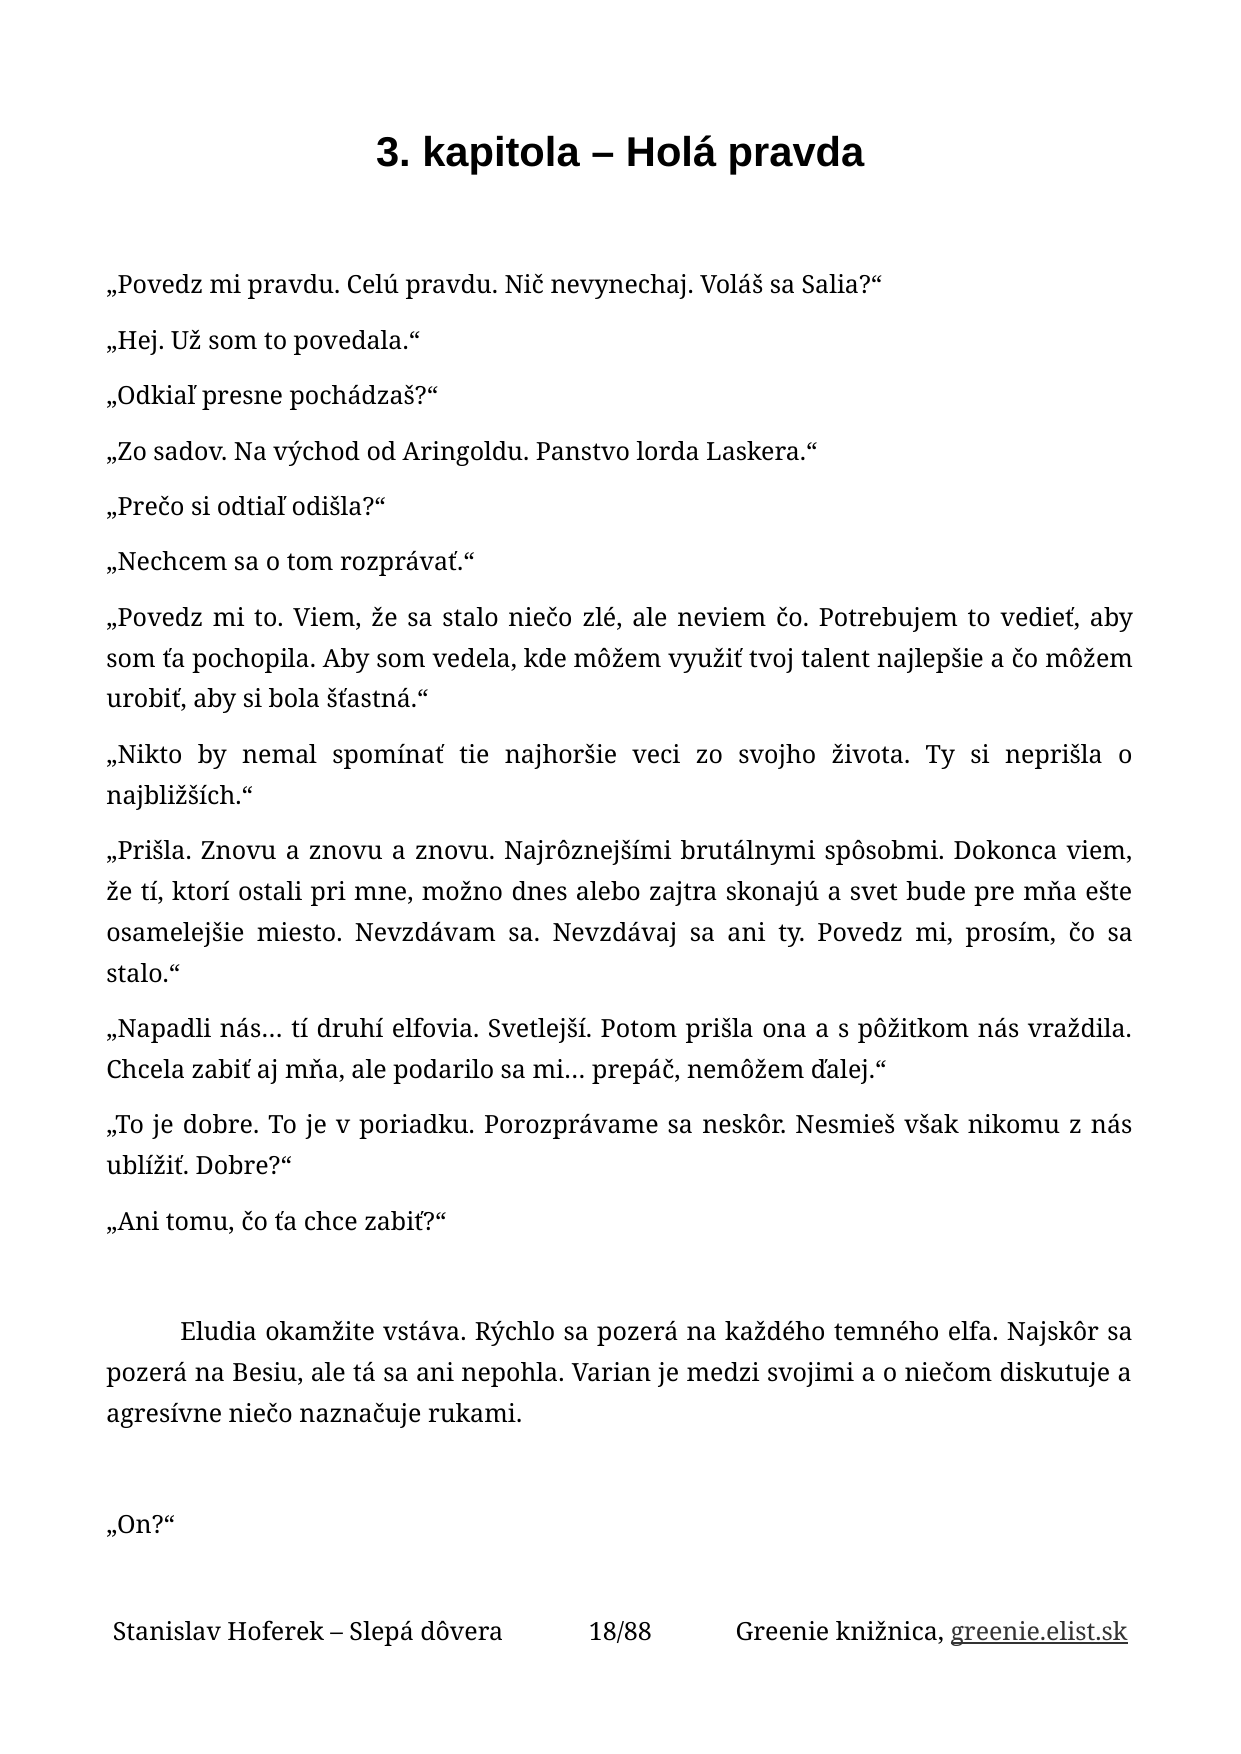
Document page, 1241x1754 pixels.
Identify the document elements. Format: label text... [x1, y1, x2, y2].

text „Povedz mi to. Viem, že sa stalo niečo zlé, ale neviem čo. Potrebujem to vedieť, aby som ťa pochopila. Aby som vedela, kde môžem využiť tvoj talent najlepšie a čo môžem urobiť, aby si bola šťastná.“ [106, 599, 1134, 715]
text „Odkiaľ presne pochádzaš?“ [106, 378, 1134, 412]
text „Ani tomu, čo ťa chce zabiť?“ [106, 1203, 1134, 1237]
text „Nechcem sa o tom rozprávať.“ [106, 544, 1134, 578]
text „To je dobre. To je v poriadku. Porozprávame sa neskôr. Nesmieš však nikomu z nás ublížiť. Dobre?“ [106, 1107, 1134, 1182]
text Eludia okamžite vstáva. Rýchlo sa pozerá na každého temného elfa. Najskôr sa pozerá na Besiu, ale tá sa ani nepohla. Varian je medzi svojimi a o niečom diskutuje a agresívne niečo naznačuje rukami. [106, 1314, 1134, 1430]
text „Prišla. Znovu a znovu a znovu. Najrôznejšími brutálnymi spôsobmi. Dokonca viem, že tí, ktorí ostali pri mne, možno dnes alebo zajtra skonajú a svet bude pre mňa ešte osamelejšie miesto. Nevzdávam sa. Nevzdávaj sa ani ty. Povedz mi, prosím, čo sa stalo.“ [106, 833, 1134, 989]
text „Povedz mi pravdu. Celú pravdu. Nič nevynechaj. Voláš sa Salia?“ [106, 267, 1134, 301]
text „Hej. Už som to povedala.“ [106, 322, 1134, 356]
text „Prečo si odtiaľ odišla?“ [106, 488, 1134, 523]
text „Napadli nás… tí druhí elfovia. Svetlejší. Potom prišla ona a s pôžitkom nás vraždila. Chcela zabiť aj mňa, ale podarilo sa mi… prepáč, nemôžem ďalej.“ [106, 1011, 1134, 1086]
subtitle 3. kapitola – Holá pravda [106, 127, 1134, 175]
text „Zo sadov. Na východ od Aringoldu. Panstvo lorda Laskera.“ [106, 433, 1134, 467]
text „On?“ [106, 1506, 1134, 1541]
text „Nikto by nemal spomínať tie najhoršie veci zo svojho života. Ty si neprišla o najbližších.“ [106, 736, 1134, 811]
